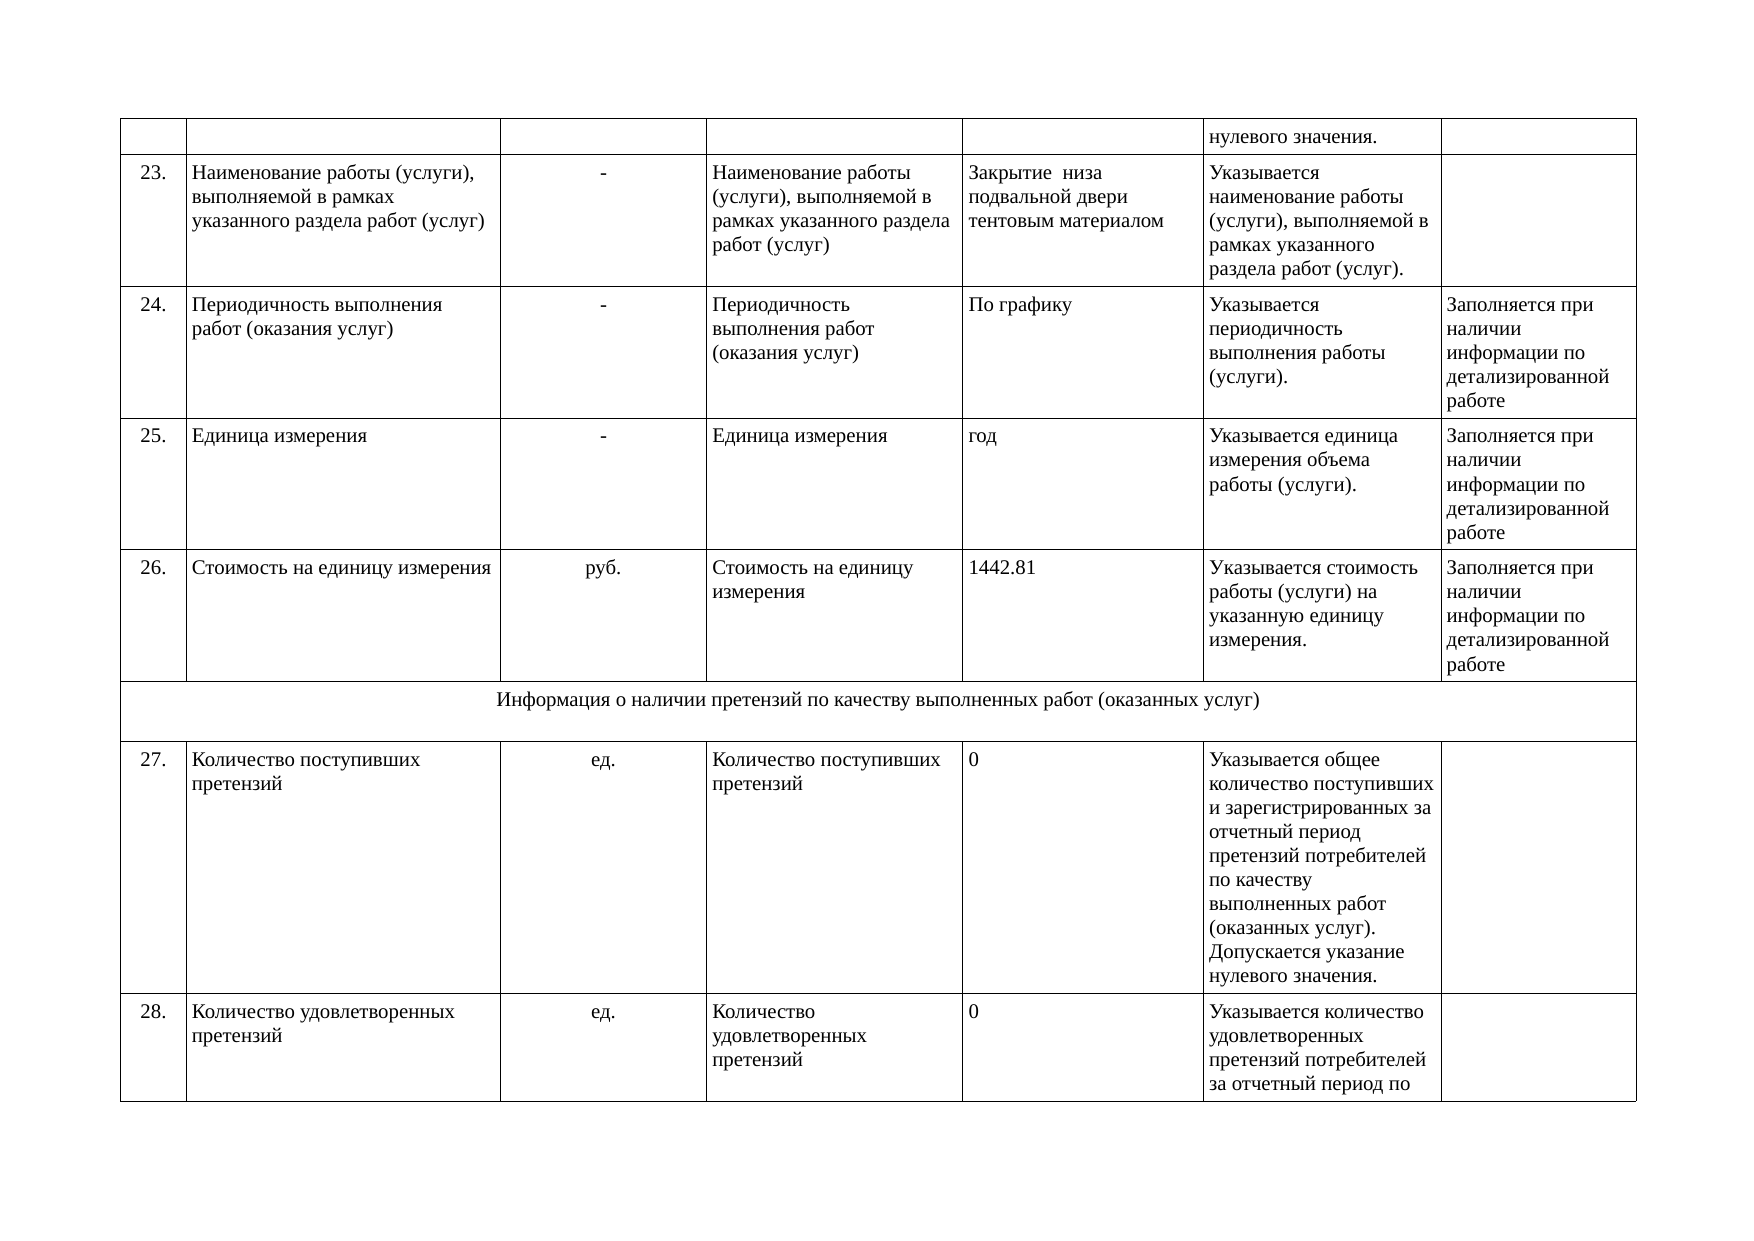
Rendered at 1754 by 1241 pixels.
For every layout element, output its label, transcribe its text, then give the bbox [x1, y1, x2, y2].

table_cell [1442, 742, 1636, 993]
table_cell 27. [121, 742, 186, 993]
table_cell Единица измерения [707, 419, 962, 549]
table_cell Указывается количество удовлетворенных претензий потребителей за отчетный период по [1204, 994, 1441, 1101]
table_cell Наименование работы (услуги), выполняемой в рамках указанного раздела работ (услуг) [187, 155, 500, 286]
table_cell Единица измерения [187, 419, 500, 549]
table_cell Информация о наличии претензий по качеству выполненных работ (оказанных услуг) [121, 682, 1636, 741]
table_cell Указывается общее количество поступивших и зарегистрированных за отчетный период претензий потребителей по качеству выполненных работ (оказанных услуг). Допускается указание нулевого значения. [1204, 742, 1441, 993]
table_cell Количество поступивших претензий [187, 742, 500, 993]
table_cell [707, 119, 962, 154]
table_cell Периодичность выполнения работ (оказания услуг) [707, 287, 962, 417]
table_cell Указывается единица измерения объема работы (услуги). [1204, 419, 1441, 549]
table_cell [1442, 994, 1636, 1101]
table_cell - [501, 155, 706, 286]
table_cell Указывается стоимость работы (услуги) на указанную единицу измерения. [1204, 550, 1441, 681]
table_cell ед. [501, 742, 706, 993]
table_cell Указывается наименование работы (услуги), выполняемой в рамках указанного раздела работ (услуг). [1204, 155, 1441, 286]
table_cell Закрытие низа подвальной двери тентовым материалом [963, 155, 1203, 286]
table_cell - [501, 419, 706, 549]
table_cell Количество удовлетворенных претензий [187, 994, 500, 1101]
table_cell 24. [121, 287, 186, 417]
table_cell Заполняется при наличии информации по детализированной работе [1442, 550, 1636, 681]
table_cell Заполняется при наличии информации по детализированной работе [1442, 419, 1636, 549]
table_cell год [963, 419, 1203, 549]
table_cell [501, 119, 706, 154]
table_cell Указывается периодичность выполнения работы (услуги). [1204, 287, 1441, 417]
table_cell Количество удовлетворенных претензий [707, 994, 962, 1101]
table_cell Стоимость на единицу измерения [707, 550, 962, 681]
table_cell нулевого значения. [1204, 119, 1441, 154]
table_cell По графику [963, 287, 1203, 417]
table_cell [1442, 119, 1636, 154]
table_cell [121, 119, 186, 154]
table_cell ед. [501, 994, 706, 1101]
table_cell 1442,81 [963, 550, 1203, 681]
table_cell Стоимость на единицу измерения [187, 550, 500, 681]
table_cell руб. [501, 550, 706, 681]
table_cell Наименование работы (услуги), выполняемой в рамках указанного раздела работ (услуг) [707, 155, 962, 286]
table_cell [963, 119, 1203, 154]
table_cell [187, 119, 500, 154]
table_cell [1442, 155, 1636, 286]
table_cell - [501, 287, 706, 417]
table_cell 26. [121, 550, 186, 681]
table_cell 0 [963, 994, 1203, 1101]
table_cell 28. [121, 994, 186, 1101]
table_cell Периодичность выполнения работ (оказания услуг) [187, 287, 500, 417]
table_cell 25. [121, 419, 186, 549]
table_cell 0 [963, 742, 1203, 993]
table_cell Количество поступивших претензий [707, 742, 962, 993]
table_cell 23. [121, 155, 186, 286]
table_cell Заполняется при наличии информации по детализированной работе [1442, 287, 1636, 417]
